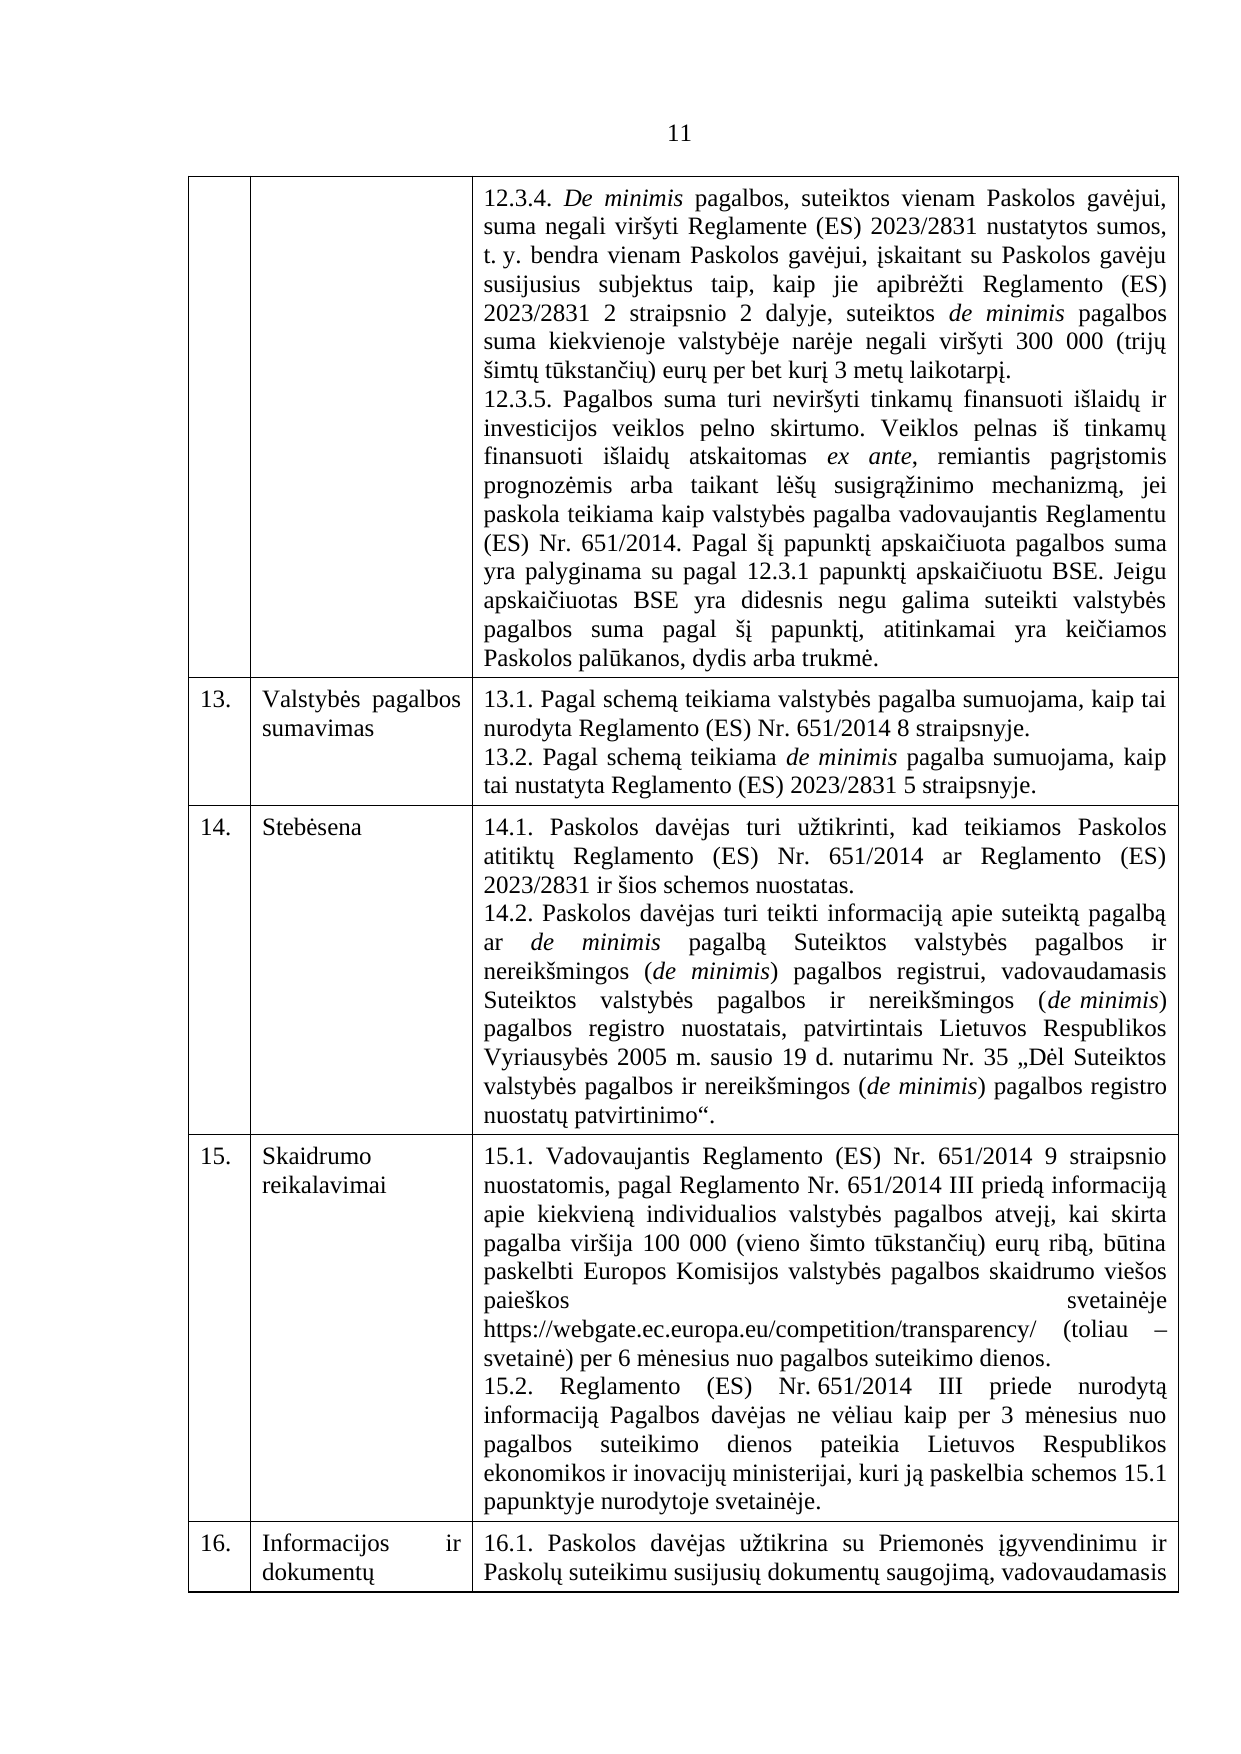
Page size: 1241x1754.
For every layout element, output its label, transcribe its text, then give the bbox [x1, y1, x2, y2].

table_cell [251, 177, 472, 677]
table_cell 14.1. Paskolos davėjas turi užtikrinti, kad teikiamos Paskolos atitiktų Reglamento (ES) Nr. 651/2014 ar Reglamento (ES) 2023/2831 ir šios schemos nuostatas. 14.2. Paskolos davėjas turi teikti informaciją apie suteiktą pagalbą ar de minimis pagalbą Suteiktos valstybės pagalbos ir nereikšmingos (de minimis) pagalbos registrui, vadovaudamasis Suteiktos valstybės pagalbos ir nereikšmingos (de minimis) pagalbos registro nuostatais, patvirtintais Lietuvos Respublikos Vyriausybės 2005 m. sausio 19 d. nutarimu Nr. 35 „Dėl Suteiktos valstybės pagalbos ir nereikšmingos (de minimis) pagalbos registro nuostatų patvirtinimo“. [473, 806, 1178, 1134]
table_cell 13.1. Pagal schemą teikiama valstybės pagalba sumuojama, kaip tai nurodyta Reglamento (ES) Nr. 651/2014 8 straipsnyje. 13.2. Pagal schemą teikiama de minimis pagalba sumuojama, kaip tai nustatyta Reglamento (ES) 2023/2831 5 straipsnyje. [473, 678, 1178, 805]
table_cell 12.3.4. De minimis pagalbos, suteiktos vienam Paskolos gavėjui, suma negali viršyti Reglamente (ES) 2023/2831 nustatytos sumos, t. y. bendra vienam Paskolos gavėjui, įskaitant su Paskolos gavėju susijusius subjektus taip, kaip jie apibrėžti Reglamento (ES) 2023/2831 2 straipsnio 2 dalyje, suteiktos de minimis pagalbos suma kiekvienoje valstybėje narėje negali viršyti 300 000 (trijų šimtų tūkstančių) eurų per bet kurį 3 metų laikotarpį. 12.3.5. Pagalbos suma turi neviršyti tinkamų finansuoti išlaidų ir investicijos veiklos pelno skirtumo. Veiklos pelnas iš tinkamų finansuoti išlaidų atskaitomas ex ante, remiantis pagrįstomis prognozėmis arba taikant lėšų susigrąžinimo mechanizmą, jei paskola teikiama kaip valstybės pagalba vadovaujantis Reglamentu (ES) Nr. 651/2014. Pagal šį papunktį apskaičiuota pagalbos suma yra palyginama su pagal 12.3.1 papunktį apskaičiuotu BSE. Jeigu apskaičiuotas BSE yra didesnis negu galima suteikti valstybės pagalbos suma pagal šį papunktį, atitinkamai yra keičiamos Paskolos palūkanos, dydis arba trukmė. [473, 177, 1178, 677]
table_cell Stebėsena [251, 806, 472, 1134]
table_cell 15. [189, 1135, 250, 1521]
table_cell 16. [189, 1522, 250, 1591]
table_cell 14. [189, 806, 250, 1134]
table_cell 13. [189, 678, 250, 805]
table_cell Valstybės pagalbos sumavimas [251, 678, 472, 805]
table_cell Informacijos ir dokumentų [251, 1522, 472, 1591]
table_cell [189, 177, 250, 677]
table_cell 16.1. Paskolos davėjas užtikrina su Priemonės įgyvendinimu ir Paskolų suteikimu susijusių dokumentų saugojimą, vadovaudamasis [473, 1522, 1178, 1591]
table_cell Skaidrumo reikalavimai [251, 1135, 472, 1521]
table_cell 15.1. Vadovaujantis Reglamento (ES) Nr. 651/2014 9 straipsnio nuostatomis, pagal Reglamento Nr. 651/2014 III priedą informaciją apie kiekvieną individualios valstybės pagalbos atvejį, kai skirta pagalba viršija 100 000 (vieno šimto tūkstančių) eurų ribą, būtina paskelbti Europos Komisijos valstybės pagalbos skaidrumo viešos paieškos svetainėje https://webgate.ec.europa.eu/competition/transparency/ (toliau – svetainė) per 6 mėnesius nuo pagalbos suteikimo dienos. 15.2. Reglamento (ES) Nr. 651/2014 III priede nurodytą informaciją Pagalbos davėjas ne vėliau kaip per 3 mėnesius nuo pagalbos suteikimo dienos pateikia Lietuvos Respublikos ekonomikos ir inovacijų ministerijai, kuri ją paskelbia schemos 15.1 papunktyje nurodytoje svetainėje. [473, 1135, 1178, 1521]
